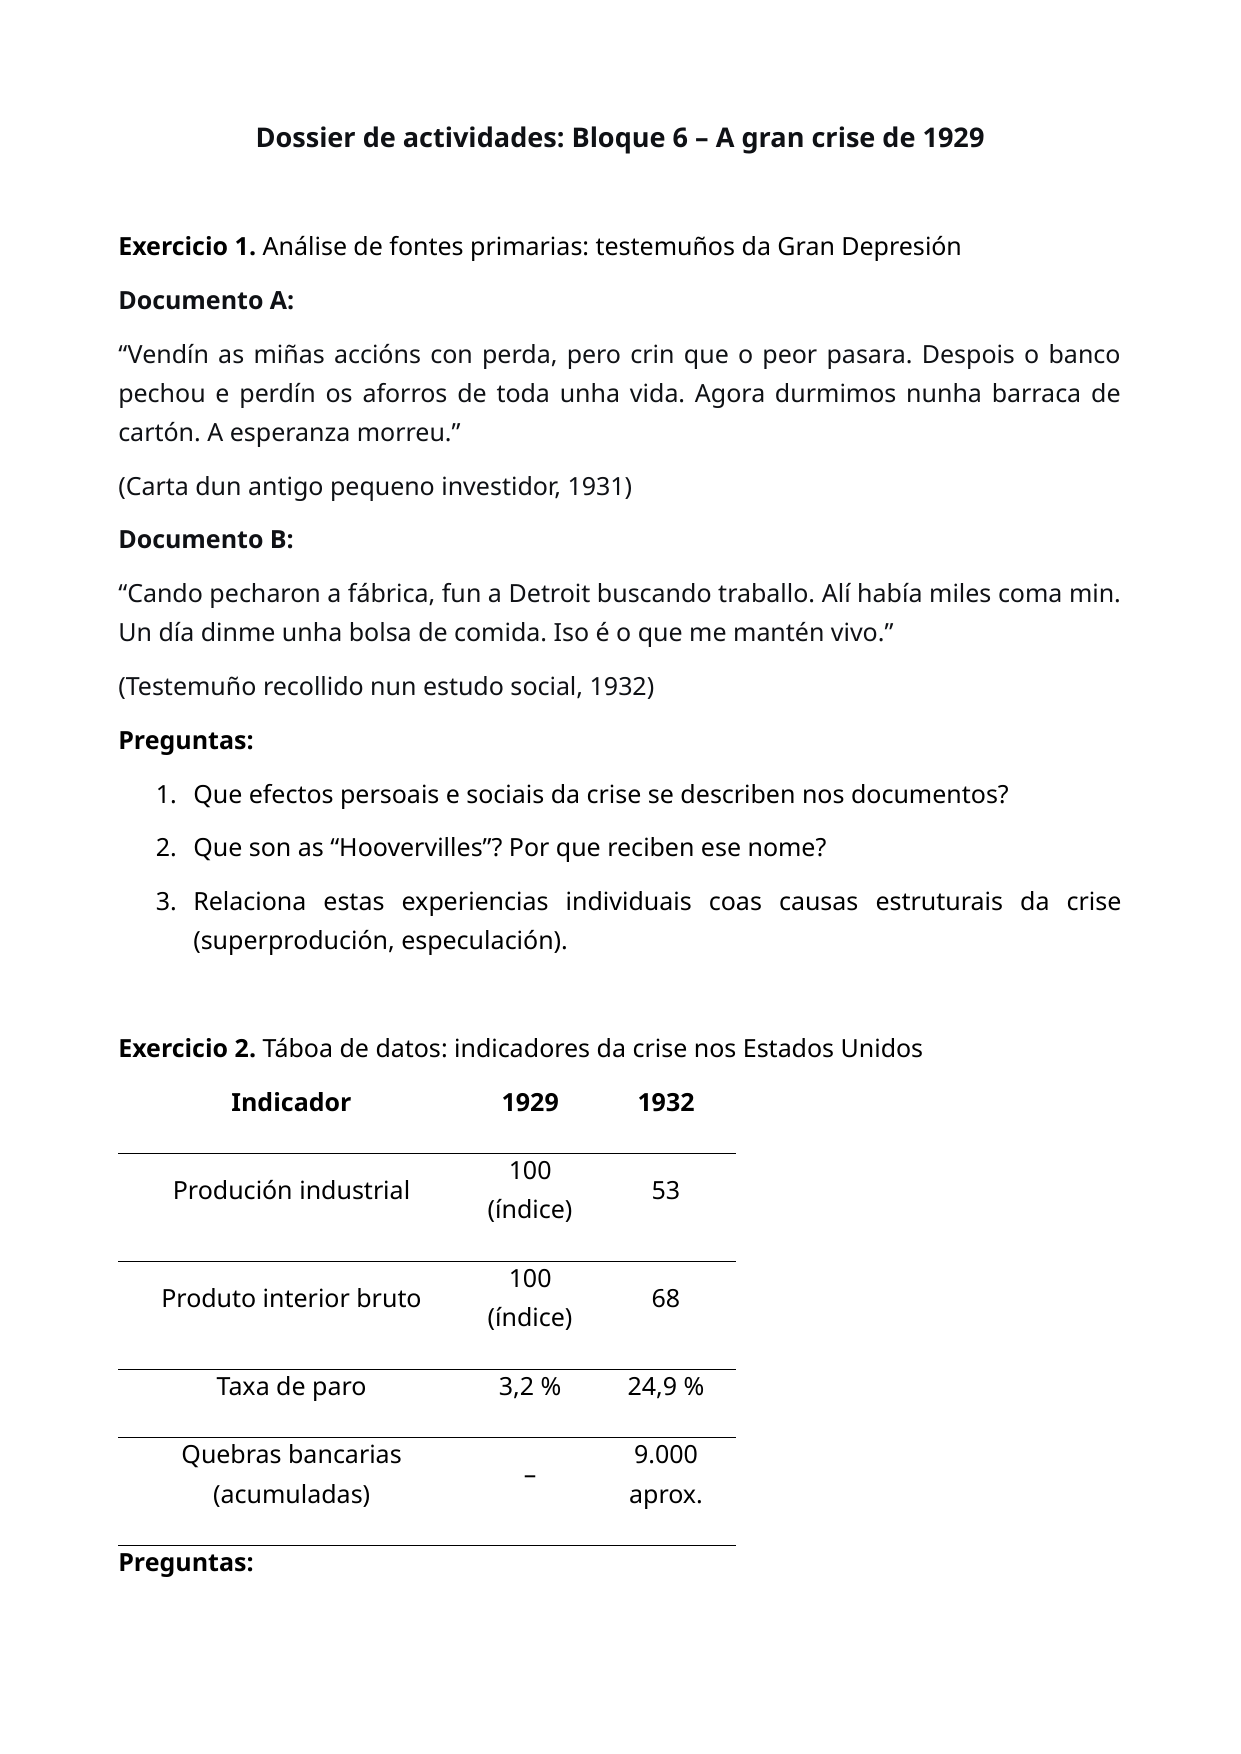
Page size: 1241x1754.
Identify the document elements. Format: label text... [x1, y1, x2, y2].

table_cell Taxa de paro [118, 1370, 464, 1437]
table_header Indicador [118, 1084, 464, 1153]
table_cell Produto interior bruto [118, 1262, 464, 1368]
text Preguntas: [118, 1545, 1122, 1579]
table_cell 24,9 % [595, 1370, 736, 1437]
text (Testemuño recollido nun estudo social, 1932) [118, 669, 1122, 703]
text Dossier de actividades: Bloque 6 – A gran crise de 1929 [118, 118, 1122, 155]
text “Cando pecharon a fábrica, fun a Detroit buscando traballo. Alí había miles coma min. Un día dinme unha bolsa de comida. Iso é o que me mantén vivo.” [118, 576, 1122, 649]
list Que son as “Hoovervilles”? Por que reciben ese nome? [156, 830, 1122, 864]
text (Carta dun antigo pequeno investidor, 1931) [118, 468, 1122, 502]
text Exercicio 1. Análise de fontes primarias: testemuños da Gran Depresión [118, 229, 1122, 263]
table_cell 68 [595, 1262, 736, 1368]
table_cell – [465, 1438, 595, 1545]
table_header 1932 [595, 1084, 736, 1153]
table_cell 53 [595, 1154, 736, 1261]
table_cell 100 (índice) [465, 1154, 595, 1261]
table_cell 100 (índice) [465, 1262, 595, 1368]
text Preguntas: [118, 723, 1122, 757]
text Documento A: [118, 283, 1122, 317]
list Que efectos persoais e sociais da crise se describen nos documentos? [156, 776, 1122, 810]
list Relaciona estas experiencias individuais coas causas estruturais da crise (superprodución, especulación). [156, 884, 1122, 957]
table_cell 9.000 aprox. [595, 1438, 736, 1545]
table_header 1929 [465, 1084, 595, 1153]
text Exercicio 2. Táboa de datos: indicadores da crise nos Estados Unidos [118, 1031, 1122, 1064]
table_cell 3,2 % [465, 1370, 595, 1437]
text “Vendín as miñas accións con perda, pero crin que o peor pasara. Despois o banco pechou e perdín os aforros de toda unha vida. Agora durmimos nunha barraca de cartón. A esperanza morreu.” [118, 336, 1122, 449]
table_cell Produción industrial [118, 1154, 464, 1261]
text Documento B: [118, 522, 1122, 556]
table_cell Quebras bancarias (acumuladas) [118, 1438, 464, 1545]
